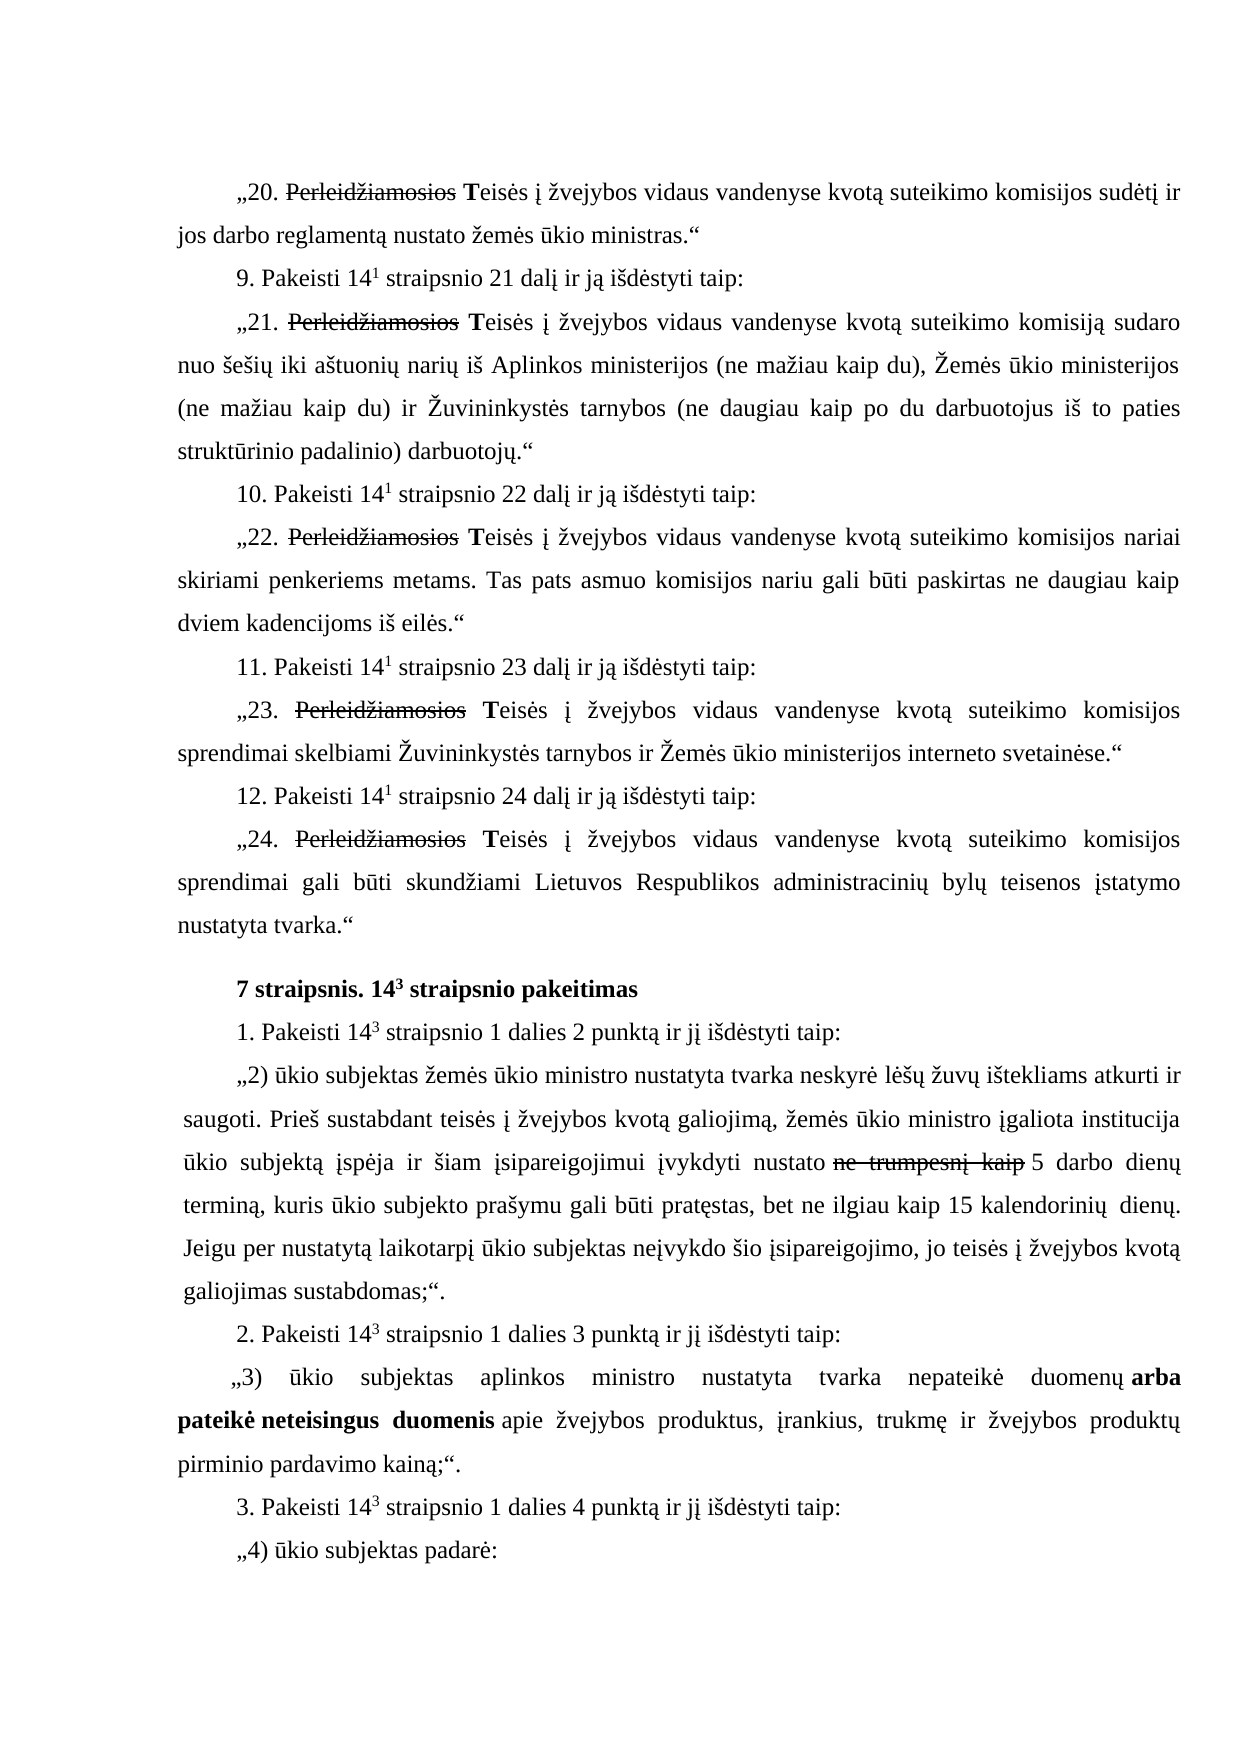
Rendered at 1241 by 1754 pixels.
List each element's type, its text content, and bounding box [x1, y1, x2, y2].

text 7 straipsnis. 143 straipsnio pakeitimas [177, 974, 1181, 1003]
text „20. Perleidžiamosios Teisės į žvejybos vidaus vandenyse kvotą suteikimo komisijos sudėtį ir jos darbo reglamentą nustato žemės ūkio ministras.“ [177, 177, 1181, 249]
text 2. Pakeisti 143 straipsnio 1 dalies 3 punktą ir jį išdėstyti taip: [183, 1319, 1181, 1348]
text 12. Pakeisti 141 straipsnio 24 dalį ir ją išdėstyti taip: [183, 781, 1181, 810]
text „22. Perleidžiamosios Teisės į žvejybos vidaus vandenyse kvotą suteikimo komisijos nariai skiriami penkeriems metams. Tas pats asmuo komisijos nariu gali būti paskirtas ne daugiau kaip dviem kadencijoms iš eilės.“ [177, 522, 1181, 637]
text „4) ūkio subjektas padarė: [177, 1535, 1181, 1564]
text 10. Pakeisti 141 straipsnio 22 dalį ir ją išdėstyti taip: [183, 479, 1181, 508]
text 11. Pakeisti 141 straipsnio 23 dalį ir ją išdėstyti taip: [183, 652, 1181, 680]
text „24. Perleidžiamosios Teisės į žvejybos vidaus vandenyse kvotą suteikimo komisijos sprendimai gali būti skundžiami Lietuvos Respublikos administracinių bylų teisenos įstatymo nustatyta tvarka.“ [177, 824, 1181, 939]
text 1. Pakeisti 143 straipsnio 1 dalies 2 punktą ir jį išdėstyti taip: [177, 1017, 1181, 1046]
text „21. Perleidžiamosios Teisės į žvejybos vidaus vandenyse kvotą suteikimo komisiją sudaro nuo šešių iki aštuonių narių iš Aplinkos ministerijos (ne mažiau kaip du), Žemės ūkio ministerijos (ne mažiau kaip du) ir Žuvininkystės tarnybos (ne daugiau kaip po du darbuotojus iš to paties struktūrinio padalinio) darbuotojų.“ [177, 307, 1181, 465]
text „3) ūkio subjektas aplinkos ministro nustatyta tvarka nepateikė duomenų arba pateikė neteisingus duomenis apie žvejybos produktus, įrankius, trukmę ir žvejybos produktų pirminio pardavimo kainą;“. [177, 1362, 1181, 1477]
text „2) ūkio subjektas žemės ūkio ministro nustatyta tvarka neskyrė lėšų žuvų ištekliams atkurti ir saugoti. Prieš sustabdant teisės į žvejybos kvotą galiojimą, žemės ūkio ministro įgaliota institucija ūkio subjektą įspėja ir šiam įsipareigojimui įvykdyti nustato ne trumpesnį kaip 5 darbo dienų terminą, kuris ūkio subjekto prašymu gali būti pratęstas, bet ne ilgiau kaip 15 kalendorinių dienų. Jeigu per nustatytą laikotarpį ūkio subjektas neįvykdo šio įsipareigojimo, jo teisės į žvejybos kvotą galiojimas sustabdomas;“. [183, 1061, 1181, 1305]
text 3. Pakeisti 143 straipsnio 1 dalies 4 punktą ir jį išdėstyti taip: [183, 1492, 1181, 1521]
text 9. Pakeisti 141 straipsnio 21 dalį ir ją išdėstyti taip: [183, 263, 1181, 292]
text „23. Perleidžiamosios Teisės į žvejybos vidaus vandenyse kvotą suteikimo komisijos sprendimai skelbiami Žuvininkystės tarnybos ir Žemės ūkio ministerijos interneto svetainėse.“ [177, 695, 1181, 767]
